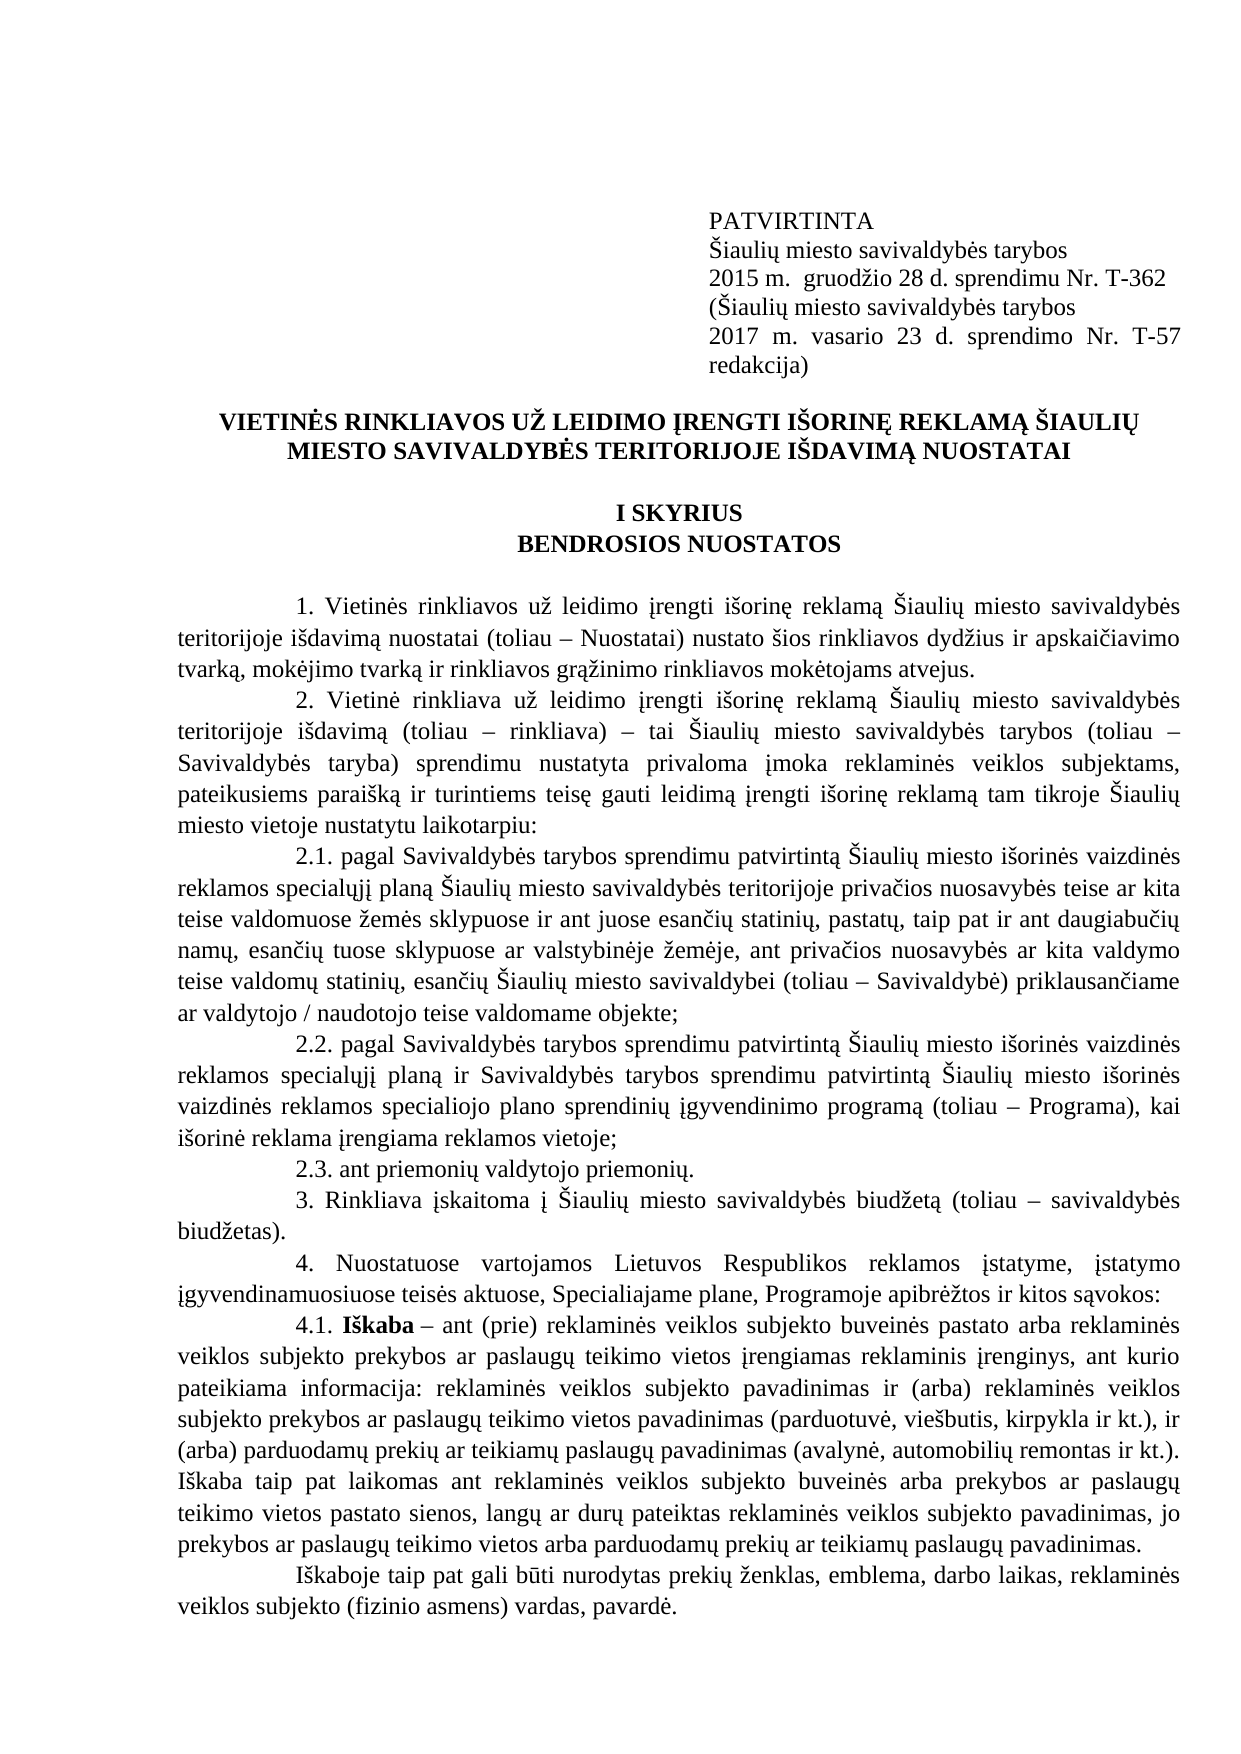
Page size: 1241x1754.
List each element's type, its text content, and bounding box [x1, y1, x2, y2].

text 1. Vietinės rinkliavos už leidimo įrengti išorinę reklamą Šiaulių miesto savivaldybės teritorijoje išdavimą nuostatai (toliau – Nuostatai) nustato šios rinkliavos dydžius ir apskaičiavimo tvarką, mokėjimo tvarką ir rinkliavos grąžinimo rinkliavos mokėtojams atvejus. [177, 590, 1181, 683]
text 2.2. pagal Savivaldybės tarybos sprendimu patvirtintą Šiaulių miesto išorinės vaizdinės reklamos specialųjį planą ir Savivaldybės tarybos sprendimu patvirtintą Šiaulių miesto išorinės vaizdinės reklamos specialiojo plano sprendinių įgyvendinimo programą (toliau – Programa), kai išorinė reklama įrengiama reklamos vietoje; [177, 1027, 1181, 1152]
text I SKYRIUS [177, 496, 1181, 527]
text 2015 m. gruodžio 28 d. sprendimu Nr. T-362 [709, 263, 1181, 292]
text 2. Vietinė rinkliava už leidimo įrengti išorinę reklamą Šiaulių miesto savivaldybės teritorijoje išdavimą (toliau – rinkliava) – tai Šiaulių miesto savivaldybės tarybos (toliau – Savivaldybės taryba) sprendimu nustatyta privaloma įmoka reklaminės veiklos subjektams, pateikusiems paraišką ir turintiems teisę gauti leidimą įrengti išorinę reklamą tam tikroje Šiaulių miesto vietoje nustatytu laikotarpiu: [177, 683, 1181, 840]
text 4.1. Iškaba – ant (prie) reklaminės veiklos subjekto buveinės pastato arba reklaminės veiklos subjekto prekybos ar paslaugų teikimo vietos įrengiamas reklaminis įrenginys, ant kurio pateikiama informacija: reklaminės veiklos subjekto pavadinimas ir (arba) reklaminės veiklos subjekto prekybos ar paslaugų teikimo vietos pavadinimas (parduotuvė, viešbutis, kirpykla ir kt.), ir (arba) parduodamų prekių ar teikiamų paslaugų pavadinimas (avalynė, automobilių remontas ir kt.). Iškaba taip pat laikomas ant reklaminės veiklos subjekto buveinės arba prekybos ar paslaugų teikimo vietos pastato sienos, langų ar durų pateiktas reklaminės veiklos subjekto pavadinimas, jo prekybos ar paslaugų teikimo vietos arba parduodamų prekių ar teikiamų paslaugų pavadinimas. [177, 1308, 1181, 1558]
text 3. Rinkliava įskaitoma į Šiaulių miesto savivaldybės biudžetą (toliau – savivaldybės biudžetas). [177, 1183, 1181, 1246]
text VIETINĖS RINKLIAVOS UŽ LEIDIMO ĮRENGTI IŠORINĘ REKLAMĄ ŠIAULIŲ MIESTO SAVIVALDYBĖS TERITORIJOJE IŠDAVIMĄ NUOSTATAI [177, 407, 1181, 465]
text Iškaboje taip pat gali būti nurodytas prekių ženklas, emblema, darbo laikas, reklaminės veiklos subjekto (fizinio asmens) vardas, pavardė. [177, 1558, 1181, 1621]
text 2.1. pagal Savivaldybės tarybos sprendimu patvirtintą Šiaulių miesto išorinės vaizdinės reklamos specialųjį planą Šiaulių miesto savivaldybės teritorijoje privačios nuosavybės teise ar kita teise valdomuose žemės sklypuose ir ant juose esančių statinių, pastatų, taip pat ir ant daugiabučių namų, esančių tuose sklypuose ar valstybinėje žemėje, ant privačios nuosavybės ar kita valdymo teise valdomų statinių, esančių Šiaulių miesto savivaldybei (toliau – Savivaldybė) priklausančiame ar valdytojo / naudotojo teise valdomame objekte; [177, 840, 1181, 1027]
text 4. Nuostatuose vartojamos Lietuvos Respublikos reklamos įstatyme, įstatymo įgyvendinamuosiuose teisės aktuose, Specialiajame plane, Programoje apibrėžtos ir kitos sąvokos: [177, 1246, 1181, 1308]
text Šiaulių miesto savivaldybės tarybos [709, 235, 1181, 263]
text PATVIRTINTA [709, 206, 1181, 235]
text (Šiaulių miesto savivaldybės tarybos [709, 292, 1181, 321]
text 2.3. ant priemonių valdytojo priemonių. [177, 1152, 1181, 1183]
text 2017 m. vasario 23 d. sprendimo Nr. T-57 redakcija) [709, 321, 1181, 378]
text BENDROSIOS NUOSTATOS [177, 527, 1181, 558]
